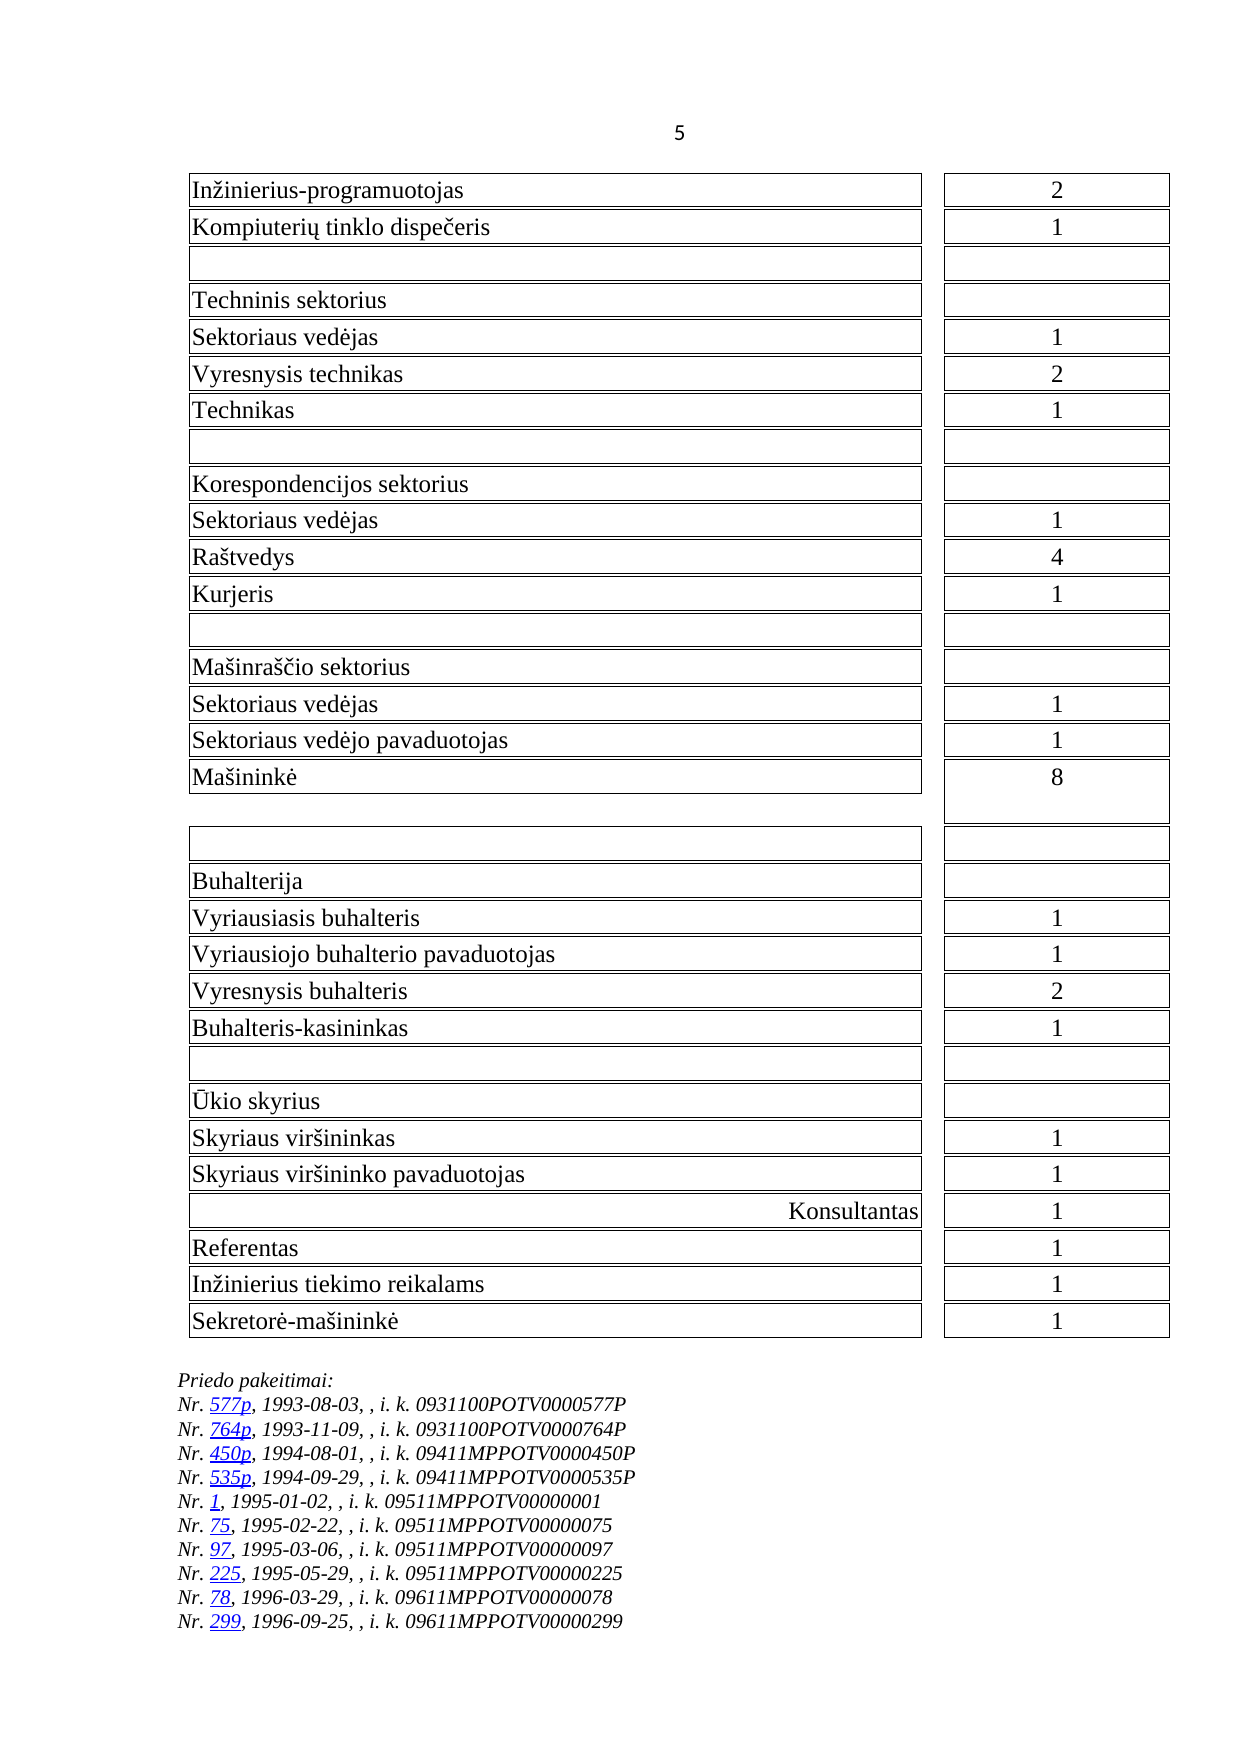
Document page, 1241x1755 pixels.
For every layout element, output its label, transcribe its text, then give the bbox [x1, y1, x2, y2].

table_cell Ūkio skyrius [177, 1083, 933, 1119]
table_cell Inžinierius tiekimo reikalams [177, 1266, 933, 1303]
table_cell 1 [933, 1010, 1181, 1046]
table_cell [945, 430, 1169, 463]
text Nr. 450p, 1994-08-01, , i. k. 09411MPPOTV0000450P [177, 1441, 1181, 1464]
table_cell Techninis sektorius [177, 283, 933, 319]
table_cell 1 [933, 1120, 1181, 1156]
table_cell [933, 283, 1181, 319]
table_cell Buhalteris-kasininkas [177, 1010, 933, 1046]
table_cell Vyriausiasis buhalteris [177, 900, 933, 936]
table_cell Sektoriaus vedėjas [177, 503, 933, 539]
table_cell [933, 246, 1181, 282]
table_cell [190, 430, 921, 463]
table_cell 2 [933, 973, 1181, 1009]
table_cell [933, 863, 1181, 899]
table_cell 1 [933, 686, 1181, 722]
text Nr. 299, 1996-09-25, , i. k. 09611MPPOTV00000299 [177, 1609, 1181, 1633]
table_cell 1 [933, 1303, 1181, 1339]
table_cell [933, 466, 1181, 502]
table_cell 1 [933, 1266, 1181, 1303]
table_cell [933, 1083, 1181, 1119]
table_cell [177, 429, 933, 466]
table_cell Kompiuterių tinklo dispečeris [177, 209, 933, 246]
table_cell Raštvedys [177, 539, 933, 576]
table_cell [933, 826, 1181, 863]
table_cell Konsultantas [177, 1193, 933, 1229]
table_cell [945, 1047, 1169, 1080]
table_cell 1 [933, 209, 1181, 246]
table_cell [933, 429, 1181, 466]
table_cell [177, 613, 933, 649]
table_cell [945, 1084, 1169, 1117]
table_cell [945, 467, 1169, 500]
text Nr. 535p, 1994-09-29, , i. k. 09411MPPOTV0000535P [177, 1464, 1181, 1489]
table_cell [945, 650, 1169, 683]
text Nr. 97, 1995-03-06, , i. k. 09511MPPOTV00000097 [177, 1537, 1181, 1561]
table_cell Referentas [177, 1230, 933, 1266]
table_cell [177, 246, 933, 282]
table_cell 1 [933, 576, 1181, 612]
table_cell Vyriausiojo buhalterio pavaduotojas [177, 936, 933, 973]
table_cell [945, 614, 1169, 646]
table_cell 2 [933, 173, 1181, 209]
table_cell Sektoriaus vedėjas [177, 319, 933, 356]
table_cell 4 [933, 539, 1181, 576]
table_cell 1 [933, 936, 1181, 973]
table_cell 1 [933, 393, 1181, 429]
text Nr. 1, 1995-01-02, , i. k. 09511MPPOTV00000001 [177, 1489, 1181, 1513]
table_cell Skyriaus viršininkas [177, 1120, 933, 1156]
table_cell 1 [933, 319, 1181, 356]
table_cell [933, 1046, 1181, 1083]
table_cell Technikas [177, 393, 933, 429]
table_cell 1 [933, 1156, 1181, 1193]
text Priedo pakeitimai: [177, 1368, 1181, 1392]
table_cell Sektoriaus vedėjo pavaduotojas [177, 723, 933, 759]
table_cell [190, 827, 921, 860]
table_cell Sekretorė-mašininkė [177, 1303, 933, 1339]
table_cell [190, 1047, 921, 1080]
table_cell [933, 649, 1181, 686]
table_cell Skyriaus viršininko pavaduotojas [177, 1156, 933, 1193]
table_cell Buhalterija [177, 863, 933, 899]
table_cell [945, 284, 1169, 316]
table_cell 1 [933, 723, 1181, 759]
table_cell 1 [933, 900, 1181, 936]
text Nr. 75, 1995-02-22, , i. k. 09511MPPOTV00000075 [177, 1513, 1181, 1537]
table_cell [945, 247, 1169, 280]
table_cell [945, 864, 1169, 897]
table_cell [933, 613, 1181, 649]
table_cell Sektoriaus vedėjas [177, 686, 933, 722]
text Nr. 577p, 1993-08-03, , i. k. 0931100POTV0000577P [177, 1392, 1181, 1416]
table_cell 1 [933, 503, 1181, 539]
table_cell Korespondencijos sektorius [177, 466, 933, 502]
text Nr. 78, 1996-03-29, , i. k. 09611MPPOTV00000078 [177, 1585, 1181, 1609]
text Nr. 764p, 1993-11-09, , i. k. 0931100POTV0000764P [177, 1416, 1181, 1441]
text Nr. 225, 1995-05-29, , i. k. 09511MPPOTV00000225 [177, 1561, 1181, 1585]
table_cell 8 [933, 759, 1181, 826]
table_cell Kurjeris [177, 576, 933, 612]
table_cell [945, 827, 1169, 860]
table_cell [177, 826, 933, 863]
table_cell Mašininkė [177, 759, 933, 826]
table_cell Mašinraščio sektorius [177, 649, 933, 686]
table_cell [190, 247, 921, 280]
table_cell 1 [933, 1193, 1181, 1229]
table_cell [190, 614, 921, 646]
table_cell Inžinierius-programuotojas [177, 173, 933, 209]
table_cell 2 [933, 356, 1181, 392]
table_cell Vyresnysis technikas [177, 356, 933, 392]
table_cell Vyresnysis buhalteris [177, 973, 933, 1009]
table_cell [177, 1046, 933, 1083]
table_cell 1 [933, 1230, 1181, 1266]
